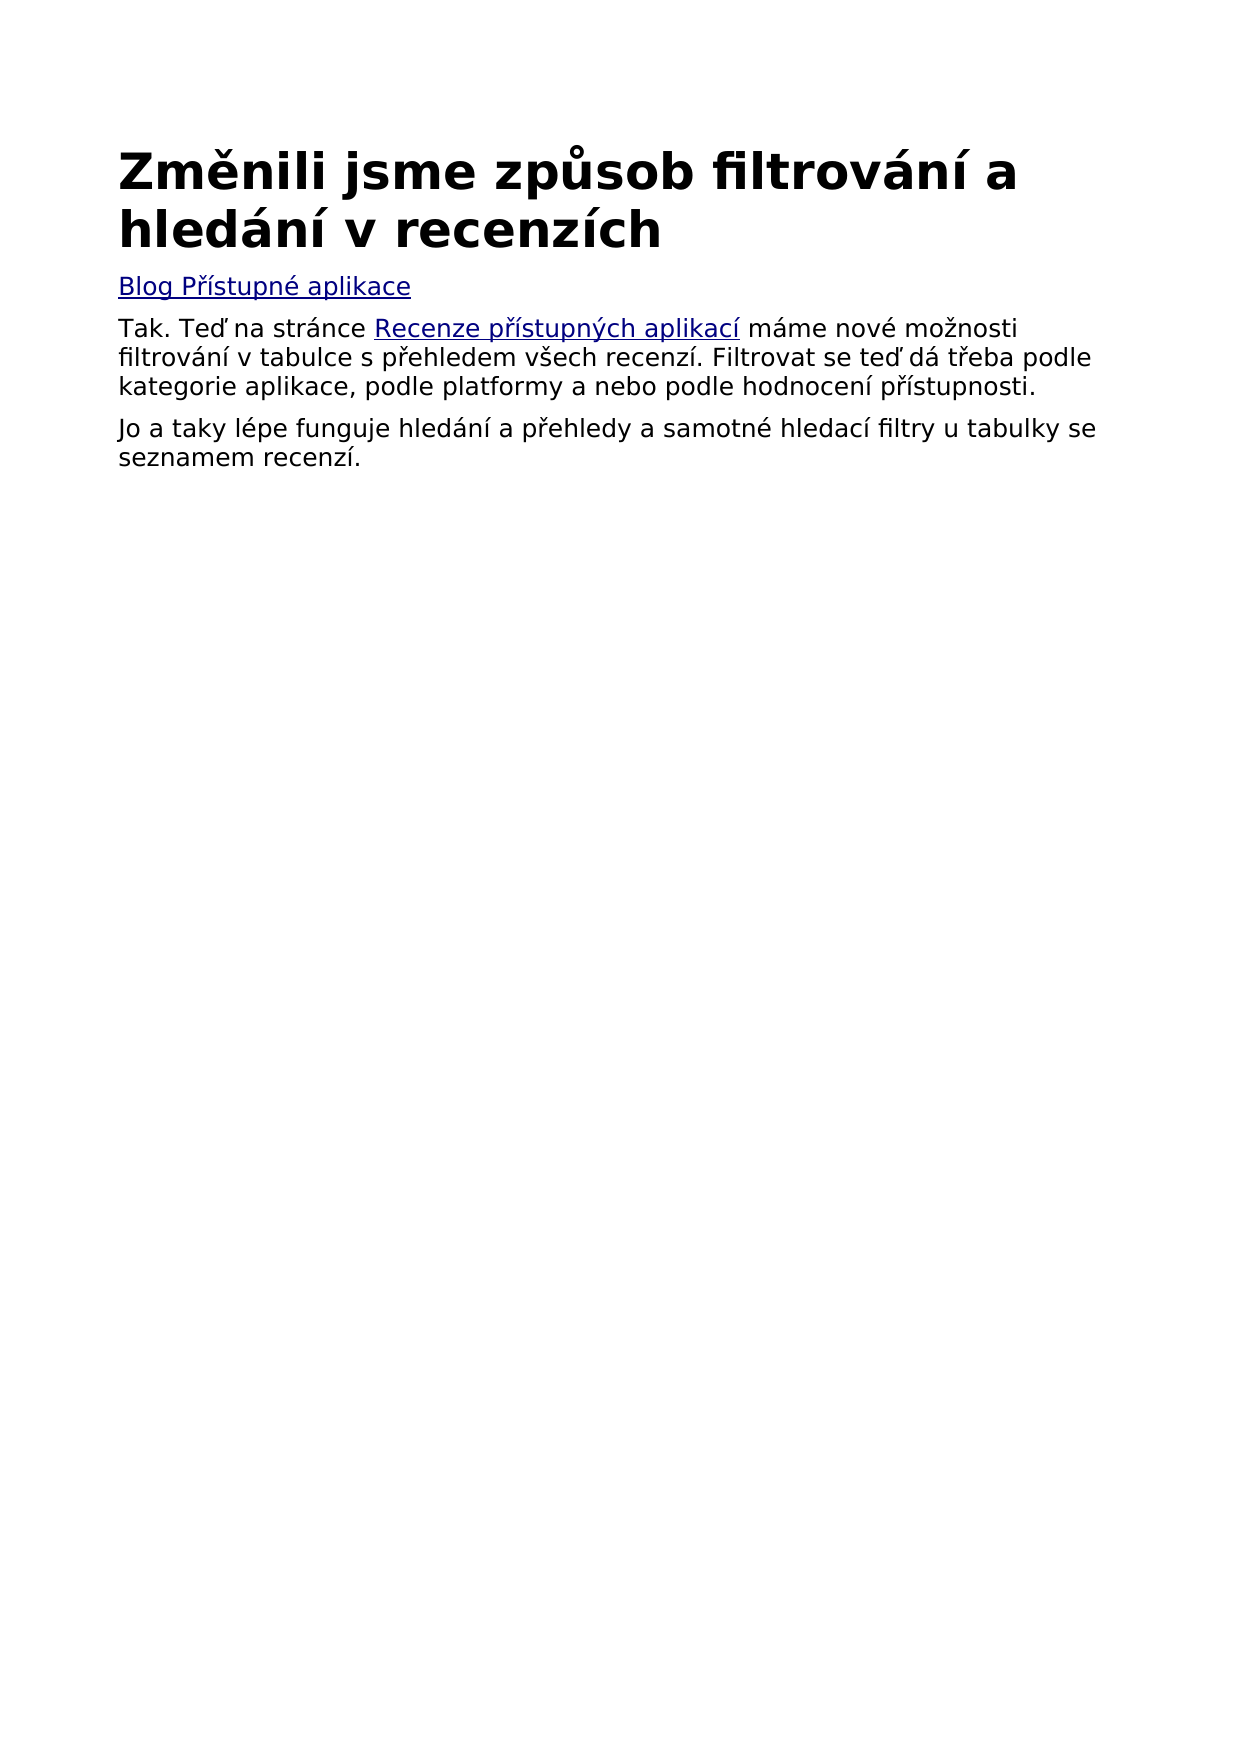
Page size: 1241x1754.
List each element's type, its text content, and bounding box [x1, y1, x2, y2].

subtitle Změnili jsme způsob filtrování a hledání v recenzích [118, 143, 1122, 259]
text Blog Přístupné aplikace [118, 272, 1122, 301]
text Tak. Teď na stránce Recenze přístupných aplikací máme nové možnosti filtrování v tabulce s přehledem všech recenzí. Filtrovat se teď dá třeba podle kategorie aplikace, podle platformy a nebo podle hodnocení přístupnosti. [118, 314, 1122, 401]
text Jo a taky lépe funguje hledání a přehledy a samotné hledací filtry u tabulky se seznamem recenzí. [118, 414, 1122, 472]
